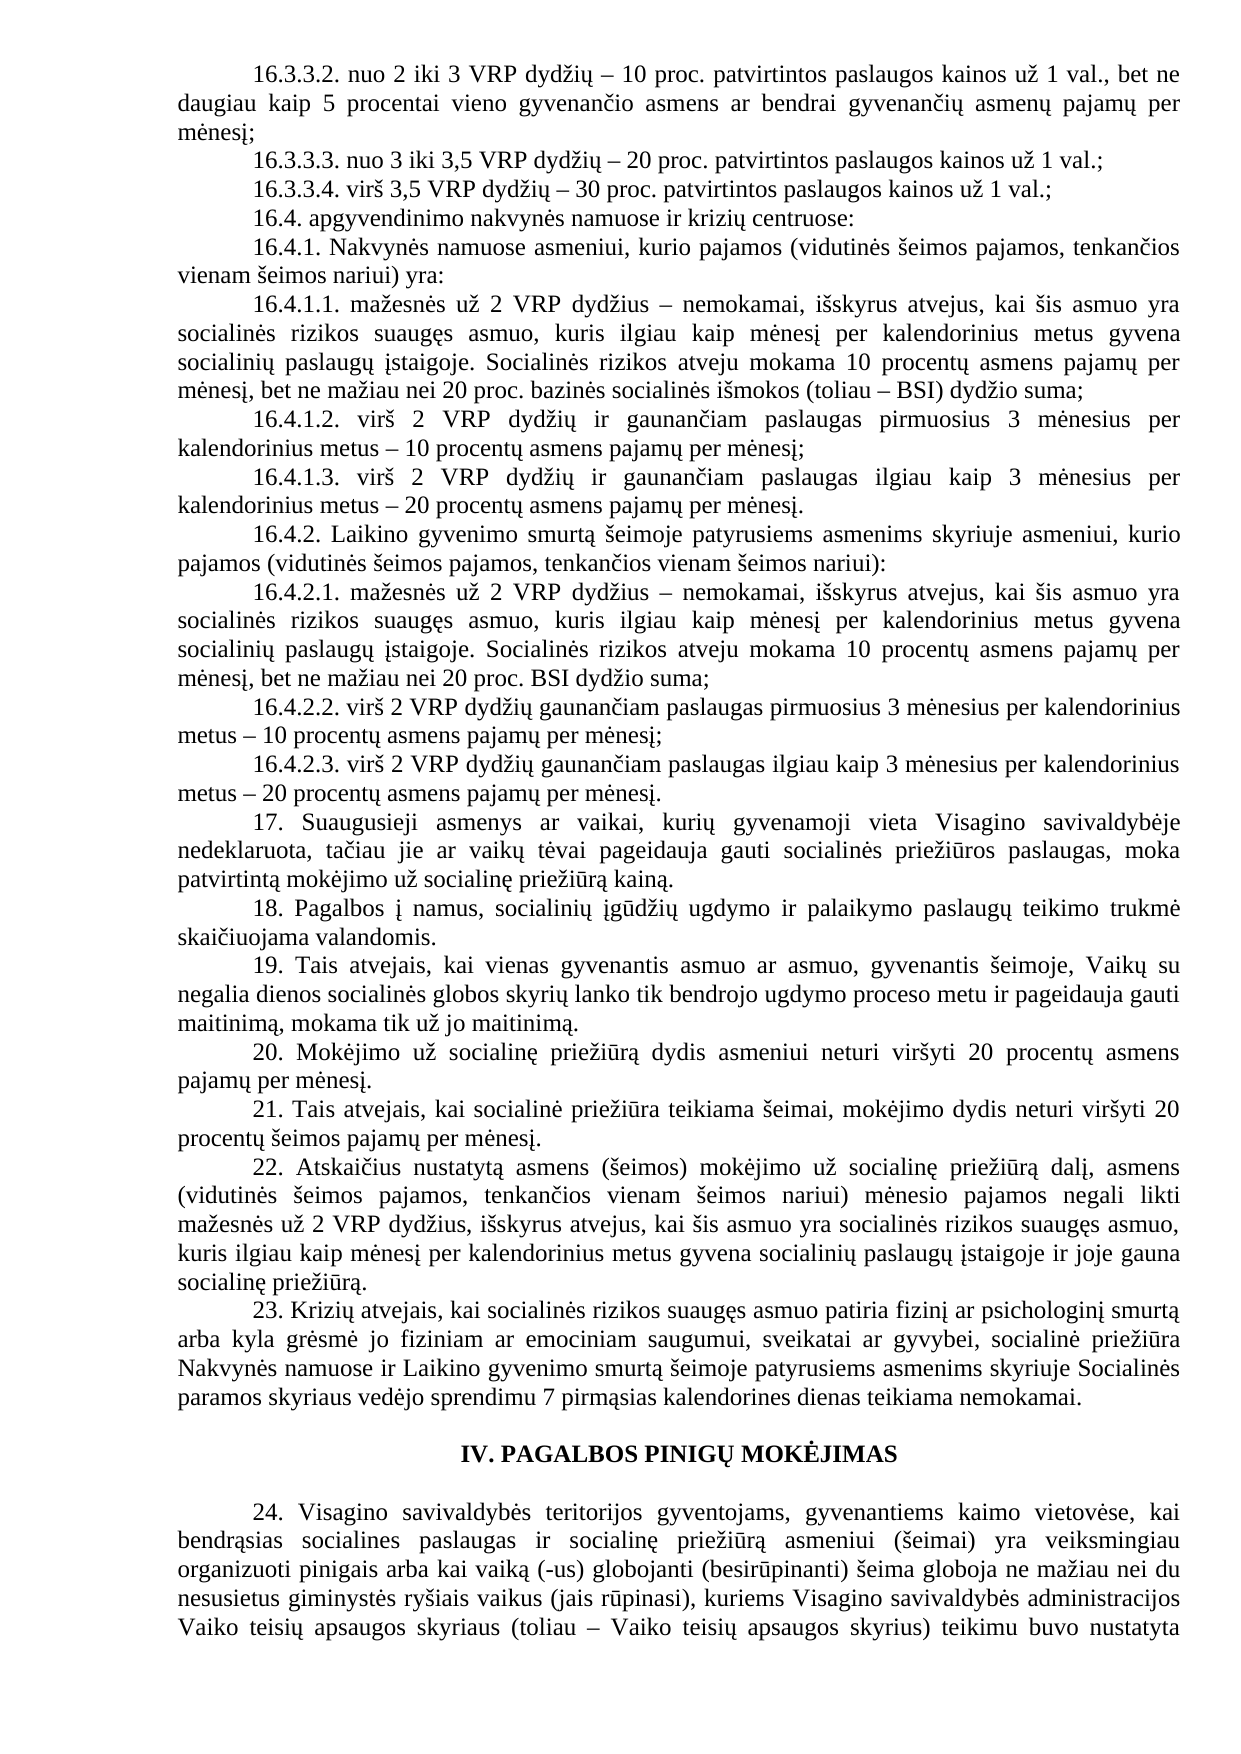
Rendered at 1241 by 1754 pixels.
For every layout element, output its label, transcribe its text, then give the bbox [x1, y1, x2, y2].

text 16.4.1.3. virš 2 VRP dydžių ir gaunančiam paslaugas ilgiau kaip 3 mėnesius per kalendorinius metus – 20 procentų asmens pajamų per mėnesį. [177, 462, 1181, 519]
text 22. Atskaičius nustatytą asmens (šeimos) mokėjimo už socialinę priežiūrą dalį, asmens (vidutinės šeimos pajamos, tenkančios vienam šeimos nariui) mėnesio pajamos negali likti mažesnės už 2 VRP dydžius, išskyrus atvejus, kai šis asmuo yra socialinės rizikos suaugęs asmuo, kuris ilgiau kaip mėnesį per kalendorinius metus gyvena socialinių paslaugų įstaigoje ir joje gauna socialinę priežiūrą. [177, 1152, 1181, 1295]
text 19. Tais atvejais, kai vienas gyvenantis asmuo ar asmuo, gyvenantis šeimoje, Vaikų su negalia dienos socialinės globos skyrių lanko tik bendrojo ugdymo proceso metu ir pageidauja gauti maitinimą, mokama tik už jo maitinimą. [177, 950, 1181, 1037]
text 16.4.2.2. virš 2 VRP dydžių gaunančiam paslaugas pirmuosius 3 mėnesius per kalendorinius metus – 10 procentų asmens pajamų per mėnesį; [177, 692, 1181, 749]
text 17. Suaugusieji asmenys ar vaikai, kurių gyvenamoji vieta Visagino savivaldybėje nedeklaruota, tačiau jie ar vaikų tėvai pageidauja gauti socialinės priežiūros paslaugas, moka patvirtintą mokėjimo už socialinę priežiūrą kainą. [177, 807, 1181, 893]
text 16.4.2.3. virš 2 VRP dydžių gaunančiam paslaugas ilgiau kaip 3 mėnesius per kalendorinius metus – 20 procentų asmens pajamų per mėnesį. [177, 749, 1181, 807]
text 16.3.3.3. nuo 3 iki 3,5 VRP dydžių – 20 proc. patvirtintos paslaugos kainos už 1 val.; [177, 145, 1181, 174]
text 16.4.1. Nakvynės namuose asmeniui, kurio pajamos (vidutinės šeimos pajamos, tenkančios vienam šeimos nariui) yra: [177, 232, 1181, 289]
text 23. Krizių atvejais, kai socialinės rizikos suaugęs asmuo patiria fizinį ar psichologinį smurtą arba kyla grėsmė jo fiziniam ar emociniam saugumui, sveikatai ar gyvybei, socialinė priežiūra Nakvynės namuose ir Laikino gyvenimo smurtą šeimoje patyrusiems asmenims skyriuje Socialinės paramos skyriaus vedėjo sprendimu 7 pirmąsias kalendorines dienas teikiama nemokamai. [177, 1295, 1181, 1410]
text 18. Pagalbos į namus, socialinių įgūdžių ugdymo ir palaikymo paslaugų teikimo trukmė skaičiuojama valandomis. [177, 893, 1181, 950]
text 16.3.3.4. virš 3,5 VRP dydžių – 30 proc. patvirtintos paslaugos kainos už 1 val.; [177, 174, 1181, 203]
text 21. Tais atvejais, kai socialinė priežiūra teikiama šeimai, mokėjimo dydis neturi viršyti 20 procentų šeimos pajamų per mėnesį. [177, 1094, 1181, 1152]
text IV. PAGALBOS PINIGŲ MOKĖJIMAS [177, 1439, 1181, 1468]
text 16.3.3.2. nuo 2 iki 3 VRP dydžių – 10 proc. patvirtintos paslaugos kainos už 1 val., bet ne daugiau kaip 5 procentai vieno gyvenančio asmens ar bendrai gyvenančių asmenų pajamų per mėnesį; [177, 59, 1181, 145]
text 16.4.2.1. mažesnės už 2 VRP dydžius – nemokamai, išskyrus atvejus, kai šis asmuo yra socialinės rizikos suaugęs asmuo, kuris ilgiau kaip mėnesį per kalendorinius metus gyvena socialinių paslaugų įstaigoje. Socialinės rizikos atveju mokama 10 procentų asmens pajamų per mėnesį, bet ne mažiau nei 20 proc. BSI dydžio suma; [177, 577, 1181, 692]
text 16.4. apgyvendinimo nakvynės namuose ir krizių centruose: [177, 203, 1181, 232]
text 16.4.1.1. mažesnės už 2 VRP dydžius – nemokamai, išskyrus atvejus, kai šis asmuo yra socialinės rizikos suaugęs asmuo, kuris ilgiau kaip mėnesį per kalendorinius metus gyvena socialinių paslaugų įstaigoje. Socialinės rizikos atveju mokama 10 procentų asmens pajamų per mėnesį, bet ne mažiau nei 20 proc. bazinės socialinės išmokos (toliau – BSI) dydžio suma; [177, 289, 1181, 404]
text 16.4.2. Laikino gyvenimo smurtą šeimoje patyrusiems asmenims skyriuje asmeniui, kurio pajamos (vidutinės šeimos pajamos, tenkančios vienam šeimos nariui): [177, 519, 1181, 577]
text 24. Visagino savivaldybės teritorijos gyventojams, gyvenantiems kaimo vietovėse, kai bendrąsias socialines paslaugas ir socialinę priežiūrą asmeniui (šeimai) yra veiksmingiau organizuoti pinigais arba kai vaiką (-us) globojanti (besirūpinanti) šeima globoja ne mažiau nei du nesusietus giminystės ryšiais vaikus (jais rūpinasi), kuriems Visagino savivaldybės administracijos Vaiko teisių apsaugos skyriaus (toliau – Vaiko teisių apsaugos skyrius) teikimu buvo nustatyta [177, 1497, 1181, 1640]
text 20. Mokėjimo už socialinę priežiūrą dydis asmeniui neturi viršyti 20 procentų asmens pajamų per mėnesį. [177, 1037, 1181, 1094]
text 16.4.1.2. virš 2 VRP dydžių ir gaunančiam paslaugas pirmuosius 3 mėnesius per kalendorinius metus – 10 procentų asmens pajamų per mėnesį; [177, 404, 1181, 462]
